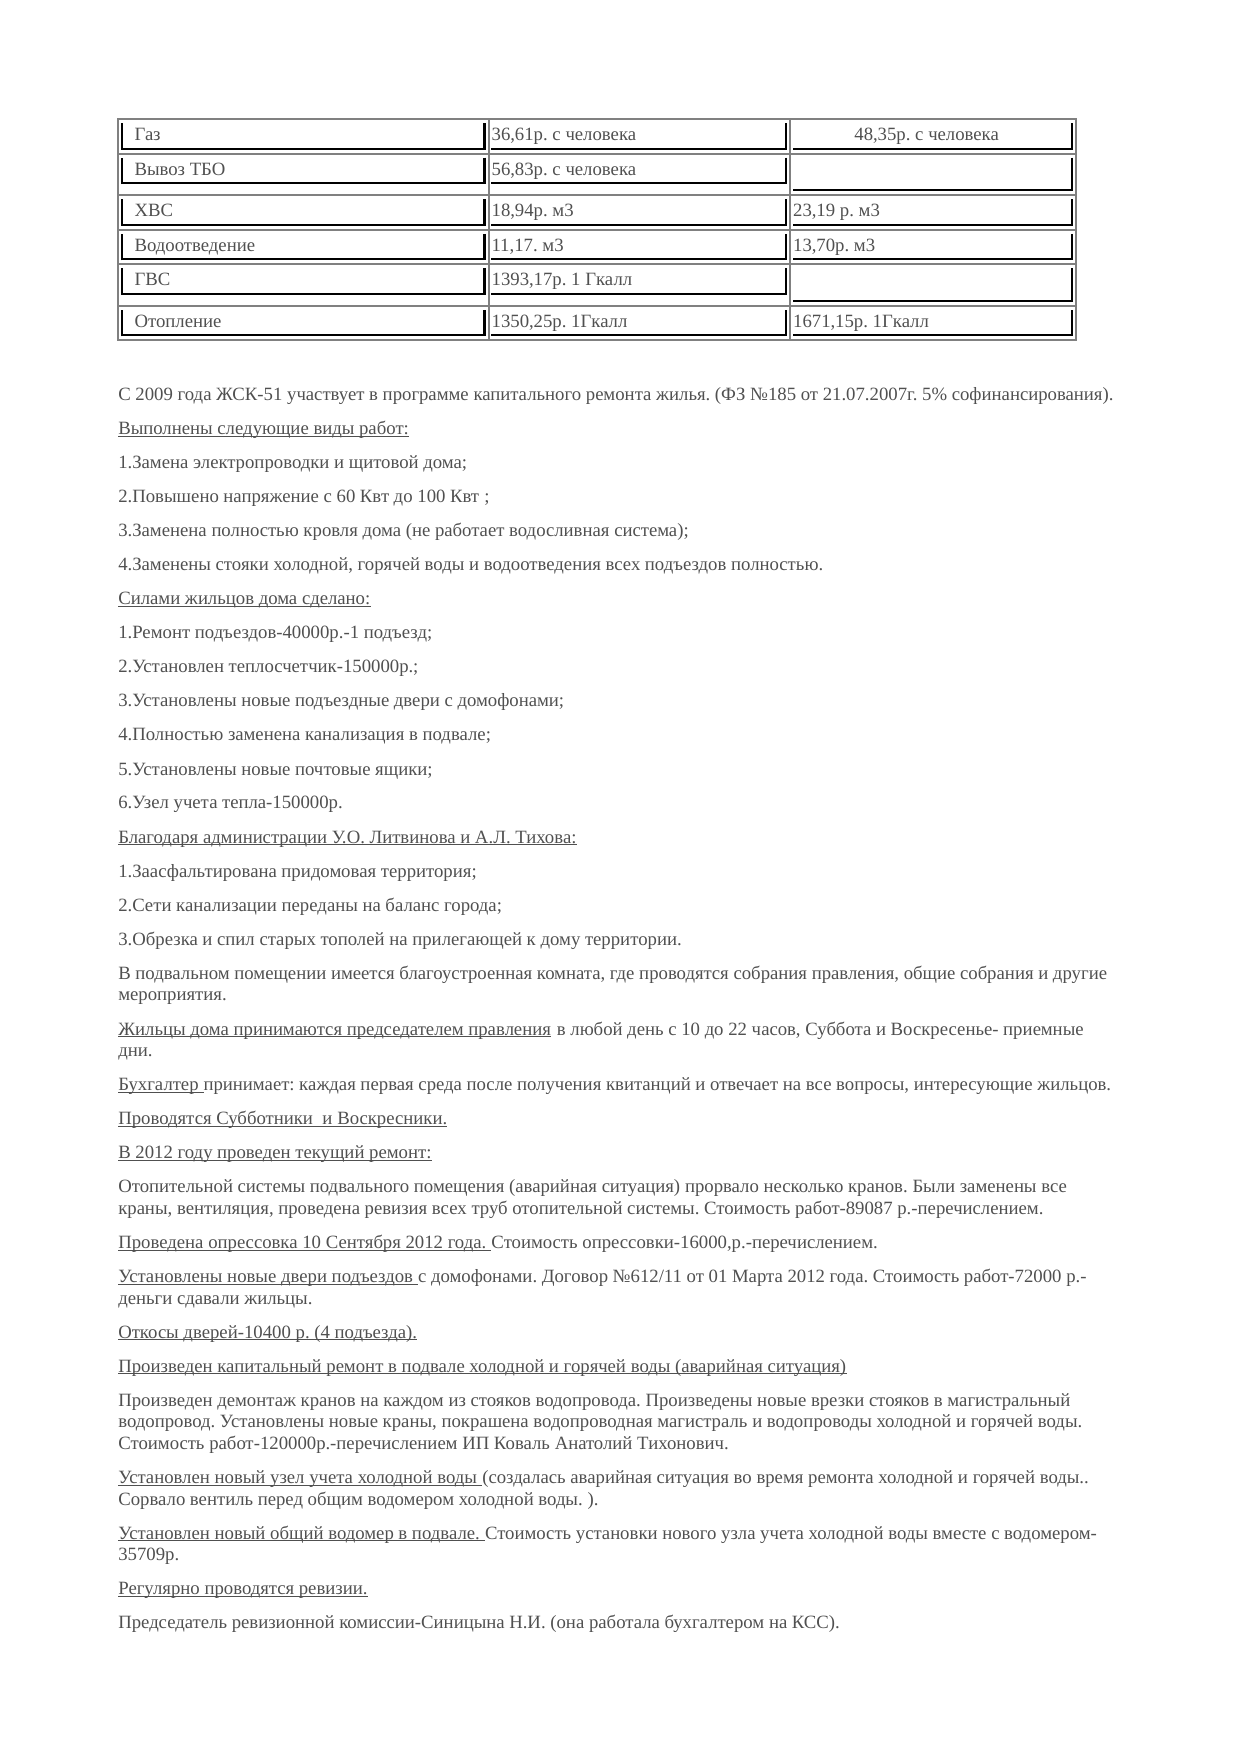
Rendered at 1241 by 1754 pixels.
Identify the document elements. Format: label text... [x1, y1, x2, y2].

text 2.Повышено напряжение с 60 Квт до 100 Квт ; [118, 485, 1122, 506]
text Откосы дверей-10400 р. (4 подъезда). [118, 1321, 1122, 1342]
text 1.Заасфальтирована придомовая территория; [118, 859, 1122, 881]
text 3.Установлены новые подъездные двери с домофонами; [118, 689, 1122, 711]
table_cell 1350,25р. 1Гкалл [490, 307, 789, 339]
text Бухгалтер принимает: каждая первая среда после получения квитанций и отвечает на все вопросы, интересующие жильцов. [118, 1073, 1122, 1095]
text 1.Ремонт подъездов-40000р.-1 подъезд; [118, 621, 1122, 643]
text 2.Сети канализации переданы на баланс города; [118, 894, 1122, 915]
table_cell [791, 155, 1075, 194]
text Произведен капитальный ремонт в подвале холодной и горячей воды (аварийная ситуация) [118, 1355, 1122, 1376]
table_cell 48,35р. с человека [791, 120, 1075, 153]
table_cell ХВС [119, 196, 488, 229]
text Благодаря администрации У.О. Литвинова и А.Л. Тихова: [118, 826, 1122, 847]
text 5.Установлены новые почтовые ящики; [118, 757, 1122, 779]
text Жильцы дома принимаются председателем правления в любой день с 10 до 22 часов, Суббота и Воскресенье- приемные дни. [118, 1017, 1122, 1061]
table_cell 1671,15р. 1Гкалл [791, 307, 1075, 339]
text Установлены новые двери подъездов с домофонами. Договор №612/11 от 01 Марта 2012 года. Стоимость работ-72000 р.- деньги сдавали жильцы. [118, 1265, 1122, 1308]
table_cell 18,94р. м3 [490, 196, 789, 229]
text 3.Обрезка и спил старых тополей на прилегающей к дому территории. [118, 928, 1122, 949]
text Председатель ревизионной комиссии-Синицына Н.И. (она работала бухгалтером на КСС). [118, 1611, 1122, 1633]
text 4.Полностью заменена канализация в подвале; [118, 723, 1122, 745]
table_cell Отопление [119, 307, 488, 339]
text Отопительной системы подвального помещения (аварийная ситуация) прорвало несколько кранов. Были заменены все краны, вентиляция, проведена ревизия всех труб отопительной системы. Стоимость работ-89087 р.-перечислением. [118, 1175, 1122, 1218]
text 1.Замена электропроводки и щитовой дома; [118, 451, 1122, 472]
text В подвальном помещении имеется благоустроенная комната, где проводятся собрания правления, общие собрания и другие мероприятия. [118, 962, 1122, 1005]
text 4.Заменены стояки холодной, горячей воды и водоотведения всех подъездов полностью. [118, 553, 1122, 574]
table_cell Водоотведение [119, 231, 488, 263]
table_cell Вывоз ТБО [119, 155, 488, 194]
table_cell 23,19 р. м3 [791, 196, 1075, 229]
table_cell 1393,17р. 1 Гкалл [490, 265, 789, 305]
text В 2012 году проведен текущий ремонт: [118, 1141, 1122, 1163]
text С 2009 года ЖСК-51 участвует в программе капитального ремонта жилья. (ФЗ №185 от 21.07.2007г. 5% софинансирования). [118, 383, 1122, 404]
text Силами жильцов дома сделано: [118, 587, 1122, 609]
text 2.Установлен теплосчетчик-150000р.; [118, 655, 1122, 677]
text Выполнены следующие виды работ: [118, 417, 1122, 438]
text Проводятся Субботники и Воскресники. [118, 1107, 1122, 1129]
table_cell 11,17. м3 [490, 231, 789, 263]
text 3.Заменена полностью кровля дома (не работает водосливная система); [118, 519, 1122, 541]
text Произведен демонтаж кранов на каждом из стояков водопровода. Произведены новые врезки стояков в магистральный водопровод. Установлены новые краны, покрашена водопроводная магистраль и водопроводы холодной и горячей воды. Стоимость работ-120000р.-перечислением ИП Коваль Анатолий Тихонович. [118, 1389, 1122, 1453]
text 6.Узел учета тепла-150000р. [118, 791, 1122, 813]
text Регулярно проводятся ревизии. [118, 1577, 1122, 1599]
table_cell 56,83р. с человека [490, 155, 789, 194]
table_cell ГВС [119, 265, 488, 305]
table_cell 13,70р. м3 [791, 231, 1075, 263]
table_cell Газ [119, 120, 488, 153]
text Установлен новый узел учета холодной воды (создалась аварийная ситуация во время ремонта холодной и горячей воды.. Сорвало вентиль перед общим водомером холодной воды. ). [118, 1466, 1122, 1509]
table_cell [791, 265, 1075, 305]
text Установлен новый общий водомер в подвале. Стоимость установки нового узла учета холодной воды вместе с водомером-35709р. [118, 1522, 1122, 1565]
table_cell 36,61р. с человека [490, 120, 789, 153]
text Проведена опрессовка 10 Сентября 2012 года. Стоимость опрессовки-16000,р.-перечислением. [118, 1231, 1122, 1252]
